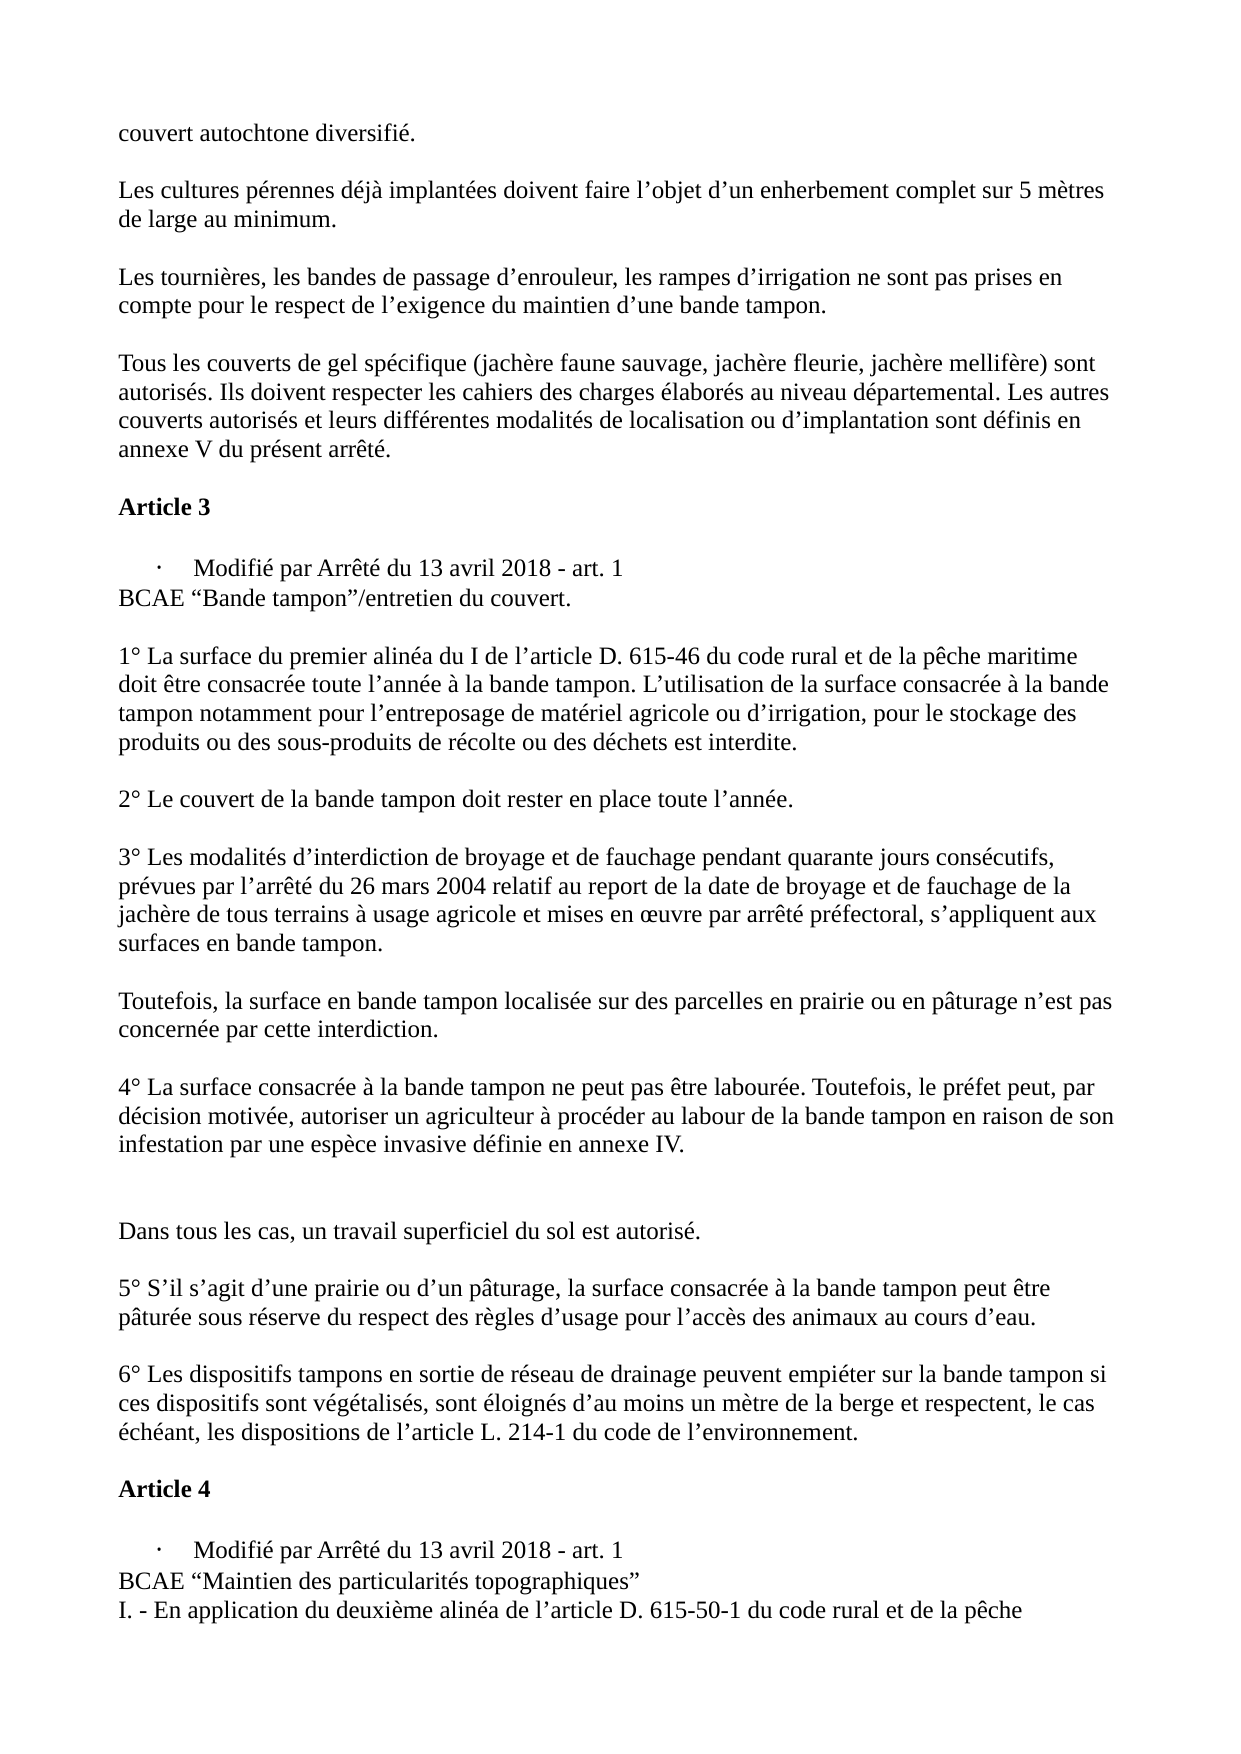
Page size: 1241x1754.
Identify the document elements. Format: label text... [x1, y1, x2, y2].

text 6° Les dispositifs tampons en sortie de réseau de drainage peuvent empiéter sur la bande tampon si ces dispositifs sont végétalisés, sont éloignés d’au moins un mètre de la berge et respectent, le cas échéant, les dispositions de l’article L. 214-1 du code de l’environnement. [118, 1359, 1122, 1446]
text Article 3 [118, 492, 1122, 521]
text Article 4 [118, 1474, 1122, 1503]
text Les tournières, les bandes de passage d’enrouleur, les rampes d’irrigation ne sont pas prises en compte pour le respect de l’exigence du maintien d’une bande tampon. [118, 262, 1122, 319]
text Toutefois, la surface en bande tampon localisée sur des parcelles en prairie ou en pâturage n’est pas concernée par cette interdiction. [118, 986, 1122, 1043]
text I. - En application du deuxième alinéa de l’article D. 615-50-1 du code rural et de la pêche [118, 1595, 1122, 1624]
text 5° S’il s’agit d’une prairie ou d’un pâturage, la surface consacrée à la bande tampon peut être pâturée sous réserve du respect des règles d’usage pour l’accès des animaux au cours d’eau. [118, 1273, 1122, 1331]
text Tous les couverts de gel spécifique (jachère faune sauvage, jachère fleurie, jachère mellifère) sont autorisés. Ils doivent respecter les cahiers des charges élaborés au niveau départemental. Les autres couverts autorisés et leurs différentes modalités de localisation ou d’implantation sont définis en annexe V du présent arrêté. [118, 348, 1122, 463]
text 1° La surface du premier alinéa du I de l’article D. 615-46 du code rural et de la pêche maritime doit être consacrée toute l’année à la bande tampon. L’utilisation de la surface consacrée à la bande tampon notamment pour l’entreposage de matériel agricole ou d’irrigation, pour le stockage des produits ou des sous-produits de récolte ou des déchets est interdite. [118, 641, 1122, 756]
text BCAE “Bande tampon”/entretien du couvert. [118, 583, 1122, 612]
text 2° Le couvert de la bande tampon doit rester en place toute l’année. [118, 784, 1122, 813]
text couvert autochtone diversifié. [118, 118, 1122, 147]
text 4° La surface consacrée à la bande tampon ne peut pas être labourée. Toutefois, le préfet peut, par décision motivée, autoriser un agriculteur à procéder au labour de la bande tampon en raison de son infestation par une espèce invasive définie en annexe IV. [118, 1072, 1122, 1158]
text BCAE “Maintien des particularités topographiques” [118, 1566, 1122, 1595]
text Les cultures pérennes déjà implantées doivent faire l’objet d’un enherbement complet sur 5 mètres de large au minimum. [118, 176, 1122, 233]
text Dans tous les cas, un travail superficiel du sol est autorisé. [118, 1216, 1122, 1244]
text 3° Les modalités d’interdiction de broyage et de fauchage pendant quarante jours consécutifs, prévues par l’arrêté du 26 mars 2004 relatif au report de la date de broyage et de fauchage de la jachère de tous terrains à usage agricole et mises en œuvre par arrêté préfectoral, s’appliquent aux surfaces en bande tampon. [118, 842, 1122, 957]
list Modifié par Arrêté du 13 avril 2018 - art. 1 [156, 1532, 1122, 1566]
list Modifié par Arrêté du 13 avril 2018 - art. 1 [156, 549, 1122, 583]
